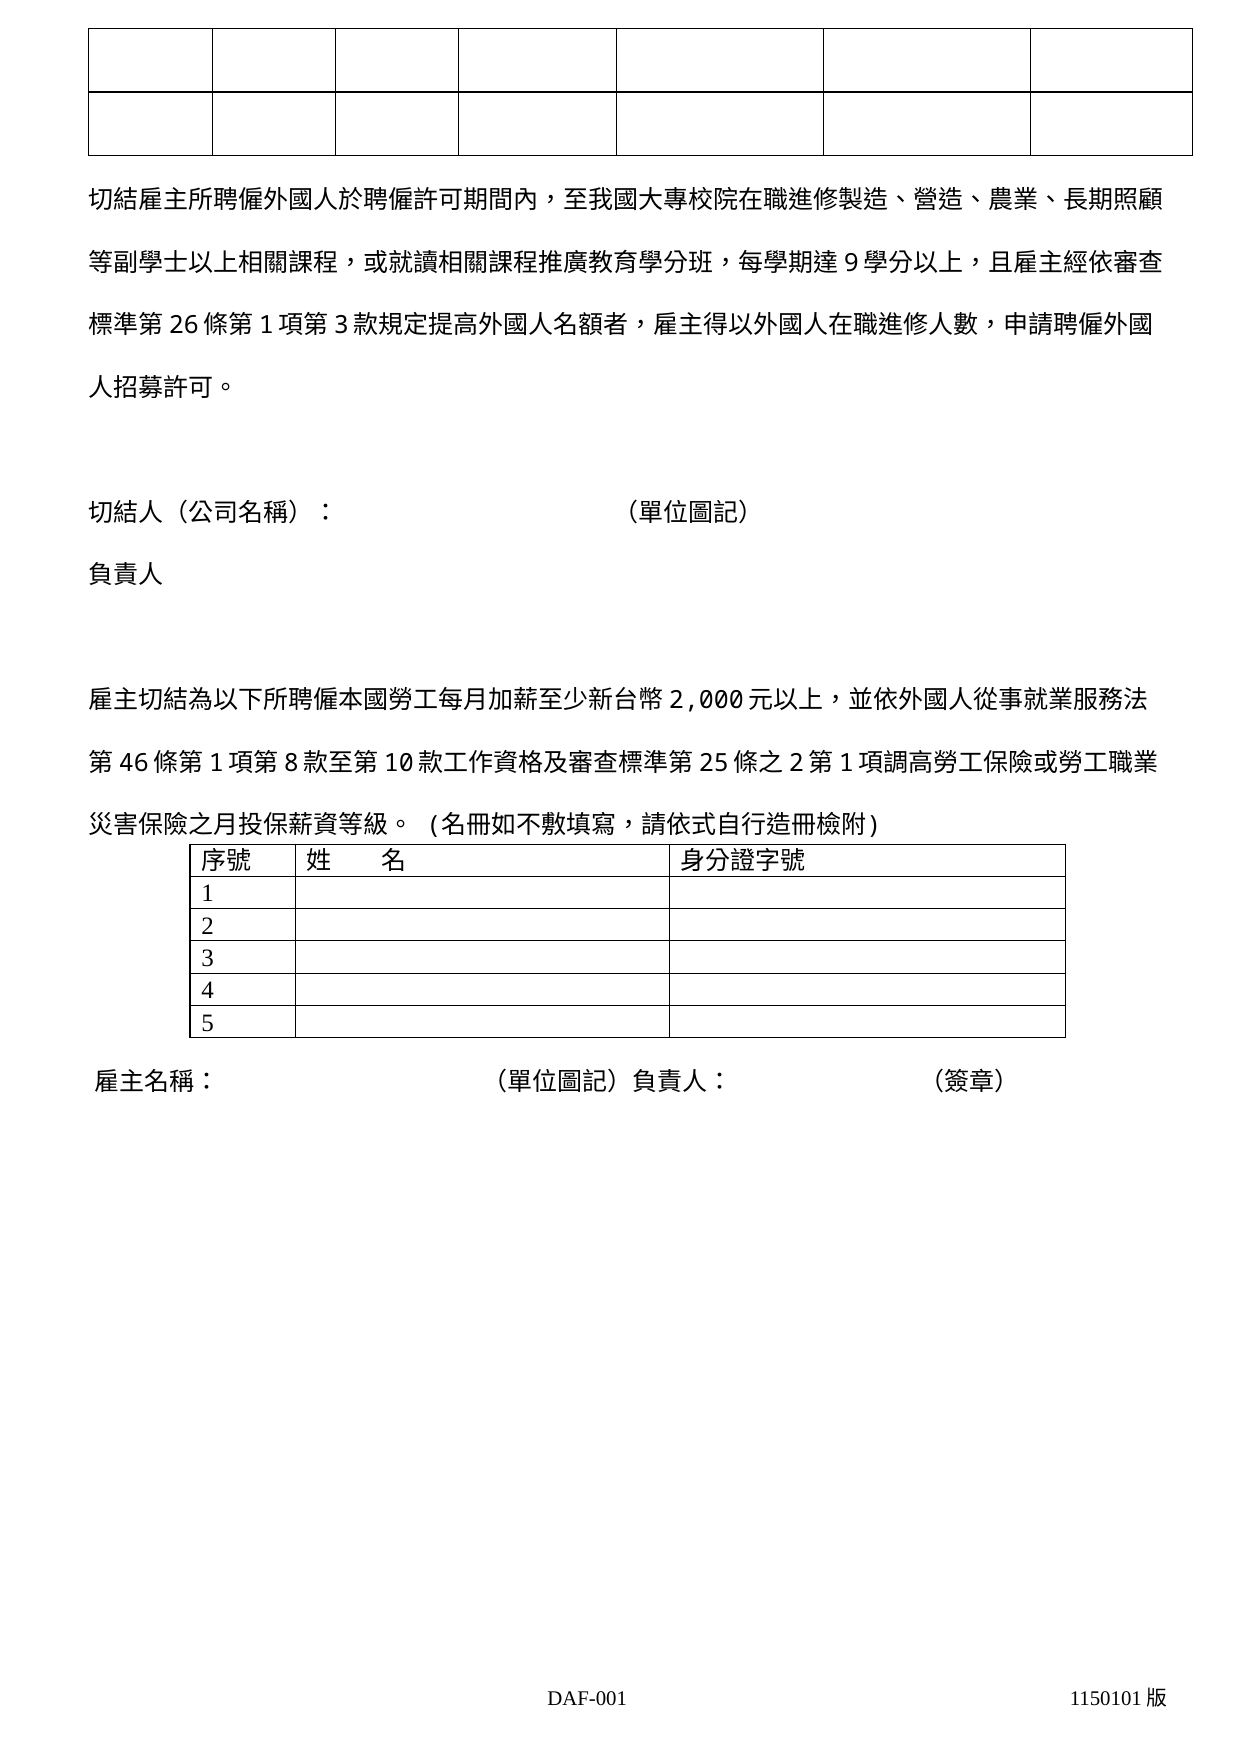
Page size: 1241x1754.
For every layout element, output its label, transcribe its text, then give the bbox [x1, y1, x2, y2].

table_cell [1031, 93, 1192, 155]
text 雇主切結為以下所聘僱本國勞工每月加薪至少新台幣2,000元以上，並依外國人從事就業服務法第46條第1項第8款至第10款工作資格及審查標準第25條之2第1項調高勞工保險或勞工職業災害保險之月投保薪資等級。 (名冊如不敷填寫，請依式自行造冊檢附) [89, 656, 1167, 843]
table_cell [89, 29, 212, 91]
table_header 身分證字號 [670, 845, 1065, 876]
table_header 姓 名 [296, 845, 669, 876]
text 雇主名稱： （單位圖記）負責人： （簽章） [94, 1038, 1161, 1101]
table_cell [670, 909, 1065, 940]
table_cell [459, 93, 616, 155]
table_header 序號 [191, 845, 295, 876]
text 切結人（公司名稱）： （單位圖記） [89, 468, 1167, 531]
table_cell [617, 93, 823, 155]
text 切結雇主所聘僱外國人於聘僱許可期間內，至我國大專校院在職進修製造、營造、農業、長期照顧等副學士以上相關課程，或就讀相關課程推廣教育學分班，每學期達9學分以上，且雇主經依審查標準第26條第1項第3款規定提高外國人名額者，雇主得以外國人在職進修人數，申請聘僱外國人招募許可。 [89, 156, 1167, 406]
table_cell [213, 29, 335, 91]
table_cell [336, 29, 458, 91]
table_cell [824, 29, 1030, 91]
table_cell [89, 93, 212, 155]
table_cell [296, 941, 669, 973]
table_cell [296, 974, 669, 1005]
table_cell 4 [191, 974, 295, 1005]
table_cell [296, 877, 669, 908]
table_cell [213, 93, 335, 155]
table_cell [296, 1006, 669, 1037]
table_cell [824, 93, 1030, 155]
table_cell [670, 1006, 1065, 1037]
table_cell [670, 877, 1065, 908]
table_cell 5 [191, 1006, 295, 1037]
table_cell [670, 974, 1065, 1005]
text 負責人 [89, 531, 1167, 593]
table_cell 1 [191, 877, 295, 908]
table_cell 3 [191, 941, 295, 973]
table_cell [296, 909, 669, 940]
table_cell [336, 93, 458, 155]
table_cell [617, 29, 823, 91]
table_cell [459, 29, 616, 91]
table_cell [670, 941, 1065, 973]
table_cell 2 [191, 909, 295, 940]
table_cell [1031, 29, 1192, 91]
